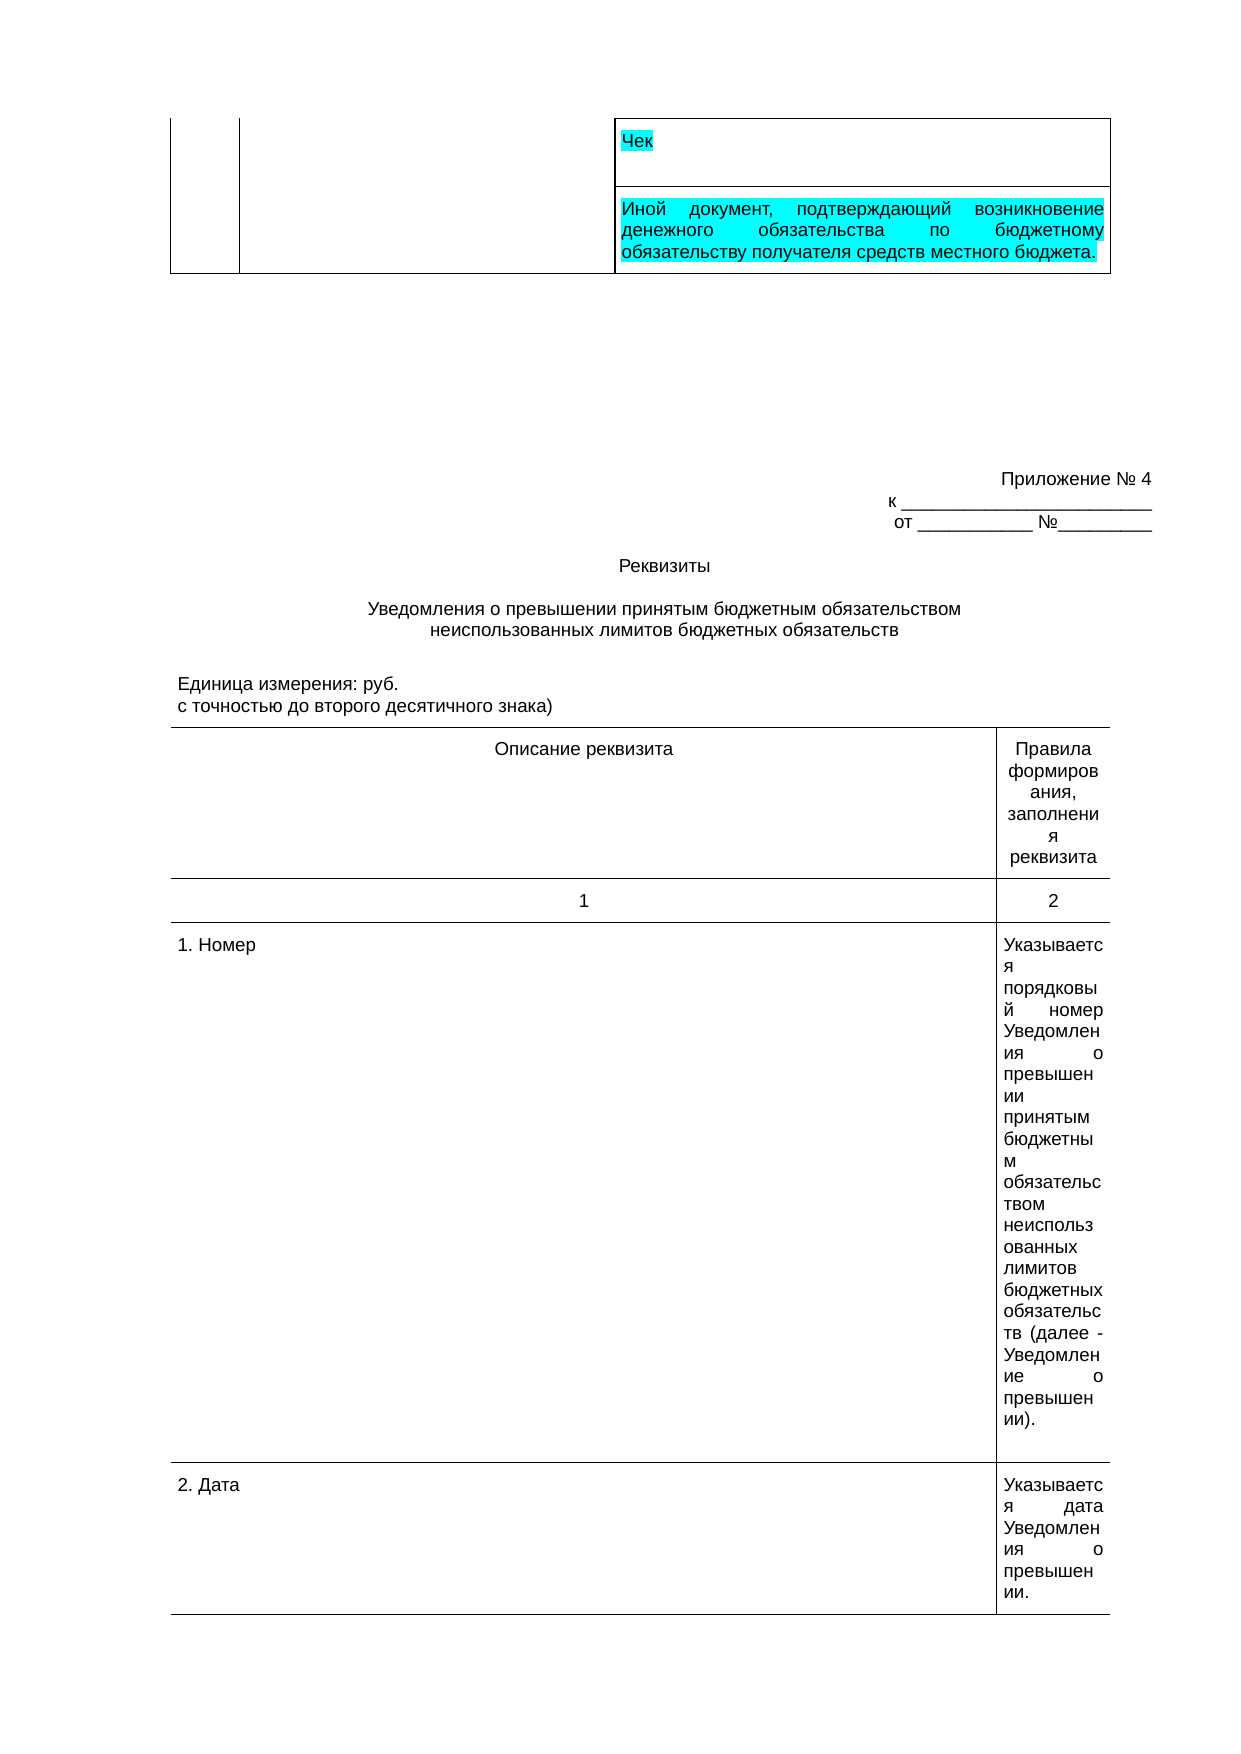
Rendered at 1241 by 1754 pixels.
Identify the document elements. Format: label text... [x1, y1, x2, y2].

text от ___________ №_________ [177, 511, 1152, 533]
text неиспользованных лимитов бюджетных обязательств [177, 619, 1152, 641]
table_header Единица измерения: руб. с точностью до второго десятичного знака) [171, 662, 1110, 727]
table_cell Иной документ, подтверждающий возникновение денежного обязательства по бюджетному обязательству получателя средств местного бюджета. [616, 187, 1110, 273]
table_cell [171, 118, 239, 186]
table_cell 1. Номер [171, 923, 996, 1462]
text Уведомления о превышении принятым бюджетным обязательством [177, 597, 1152, 619]
table_cell 2. Дата [171, 1463, 996, 1613]
table_cell Правила формирования, заполнения реквизита [997, 728, 1110, 878]
table_cell 2 [997, 879, 1110, 922]
table_cell Чек [616, 119, 1110, 186]
text к ________________________ [177, 490, 1152, 511]
table_cell [240, 186, 614, 273]
text Приложение № 4 [177, 468, 1152, 490]
text Реквизиты [177, 554, 1152, 576]
table_cell Указывается дата Уведомления о превышении. [997, 1463, 1110, 1613]
table_cell Описание реквизита [171, 728, 996, 878]
table_cell Указывается порядковый номер Уведомления о превышении принятым бюджетным обязательством неиспользованных лимитов бюджетных обязательств (далее - Уведомление о превышении). [997, 923, 1110, 1462]
table_cell [171, 186, 239, 273]
table_cell 1 [171, 879, 996, 922]
table_cell [240, 118, 614, 186]
